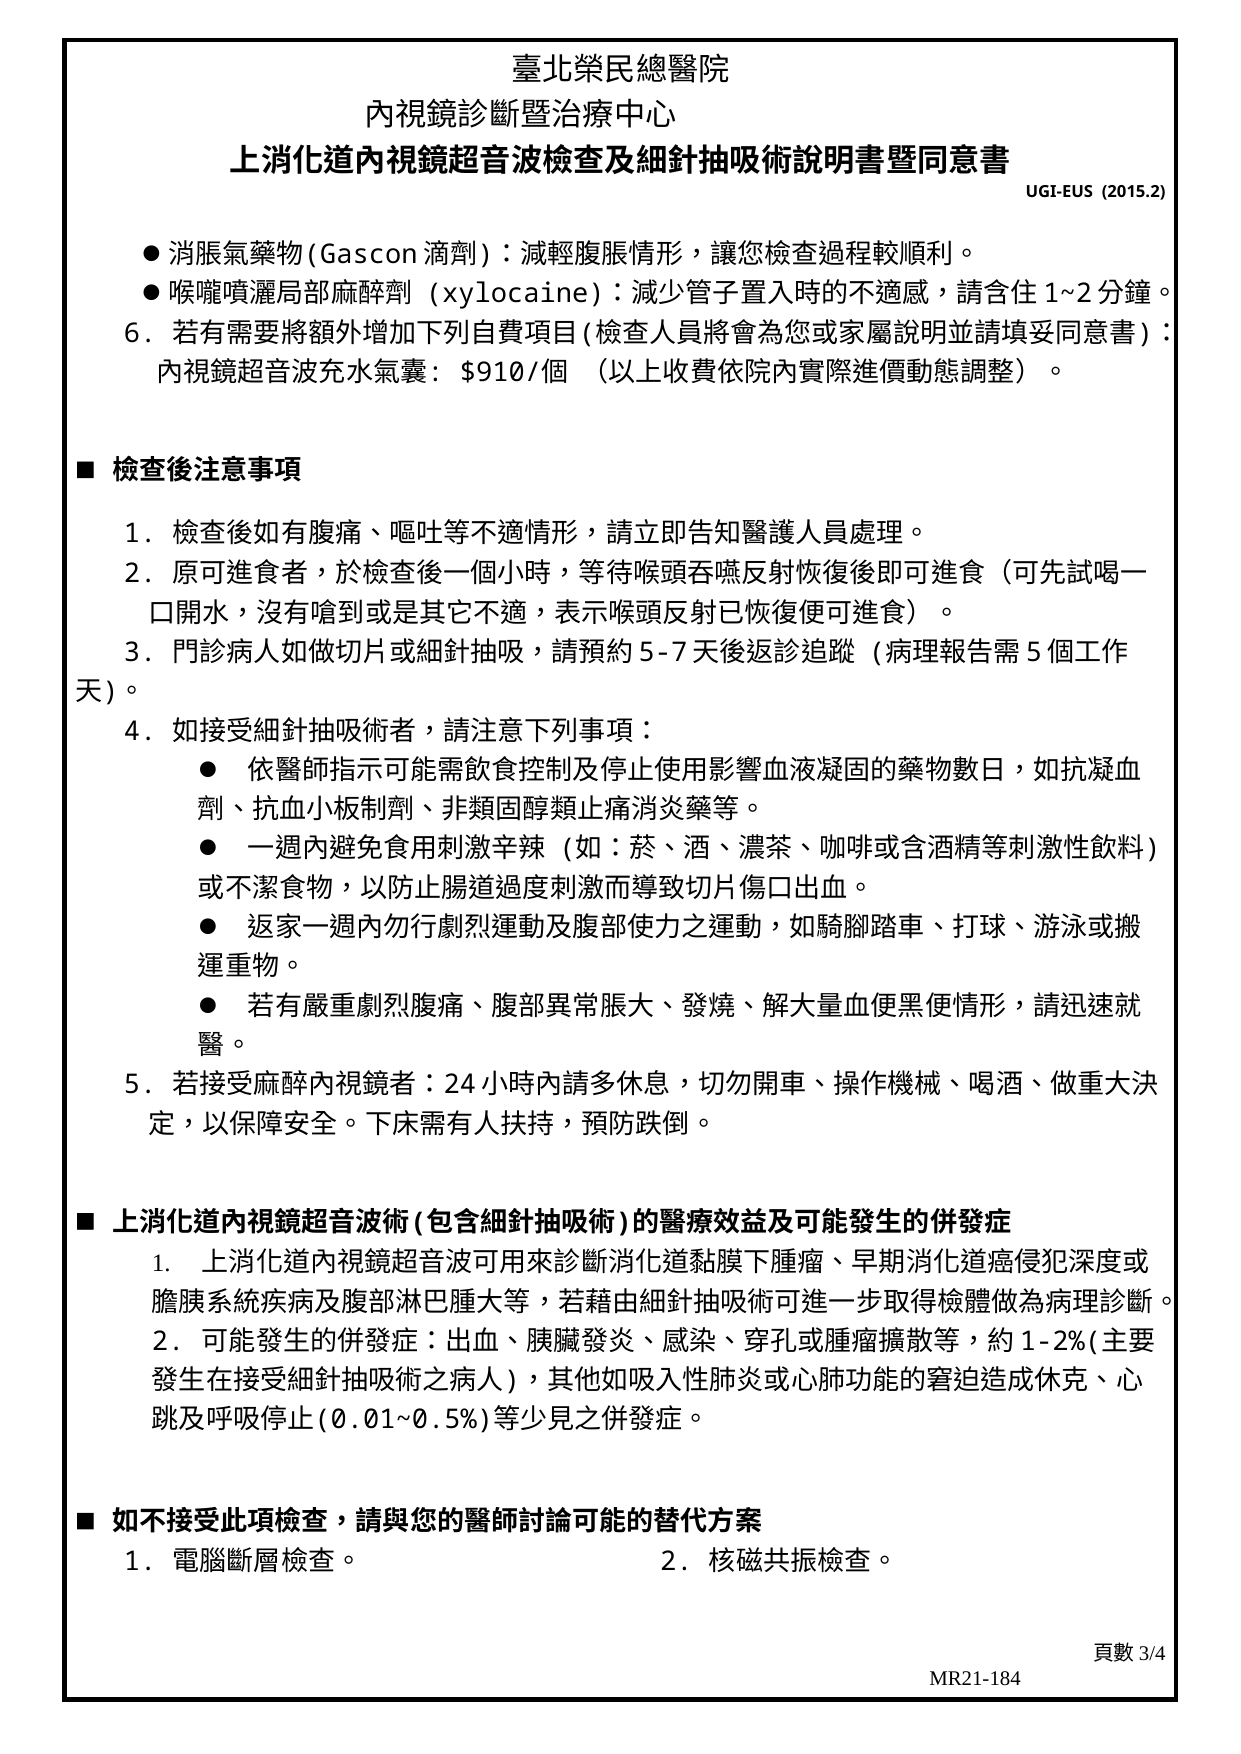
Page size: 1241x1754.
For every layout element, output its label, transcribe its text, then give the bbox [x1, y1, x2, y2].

text 3. 門診病人如做切片或細針抽吸，請預約5-7天後返診追蹤 (病理報告需5個工作天)。 [75, 630, 1165, 708]
text 4. 如接受細針抽吸術者，請注意下列事項： [75, 708, 1165, 748]
list 一週內避免食用刺激辛辣 (如：菸、酒、濃茶、咖啡或含酒精等刺激性飲料)或不潔食物，以防止腸道過度刺激而導致切片傷口出血。 [198, 826, 1165, 905]
text  如不接受此項檢查，請與您的醫師討論可能的替代方案 [75, 1499, 1165, 1539]
text 5. 若接受麻醉內視鏡者：24小時內請多休息，切勿開車、操作機械、喝酒、做重大決定，以保障安全。下床需有人扶持，預防跌倒。 [75, 1062, 1165, 1141]
list 返家一週內勿行劇烈運動及腹部使力之運動，如騎腳踏車、打球、游泳或搬運重物。 [198, 905, 1165, 984]
list 上消化道內視鏡超音波可用來診斷消化道黏膜下腫瘤、早期消化道癌侵犯深度或膽胰系統疾病及腹部淋巴腫大等，若藉由細針抽吸術可進一步取得檢體做為病理診斷。 [152, 1240, 1165, 1319]
text  上消化道內視鏡超音波術(包含細針抽吸術)的醫療效益及可能發生的併發症 [75, 1178, 1165, 1240]
text 1. 檢查後如有腹痛、嘔吐等不適情形，請立即告知醫護人員處理。 [75, 489, 1165, 551]
text 2. 原可進食者，於檢查後一個小時，等待喉頭吞嚥反射恢復後即可進食（可先試喝一口開水，沒有嗆到或是其它不適，表示喉頭反射已恢復便可進食）。 [75, 551, 1165, 630]
text 喉嚨噴灑局部麻醉劑 (xylocaine)：減少管子置入時的不適感，請含住1~2分鐘。 [125, 271, 1165, 311]
text 6. 若有需要將額外增加下列自費項目(檢查人員將會為您或家屬說明並請填妥同意書)： [75, 311, 1165, 350]
text 1. 電腦斷層檢查。 2. 核磁共振檢查。 [75, 1539, 1165, 1578]
list 依醫師指示可能需飲食控制及停止使用影響血液凝固的藥物數日，如抗凝血劑、抗血小板制劑、非類固醇類止痛消炎藥等。 [198, 748, 1165, 826]
list 可能發生的併發症：出血、胰臟發炎、感染、穿孔或腫瘤擴散等，約1-2%(主要發生在接受細針抽吸術之病人)，其他如吸入性肺炎或心肺功能的窘迫造成休克、心跳及呼吸停止(0.01~0.5%)等少見之併發症。 [152, 1319, 1165, 1437]
list 若有嚴重劇烈腹痛、腹部異常脹大、發燒、解大量血便黑便情形，請迅速就醫。 [198, 984, 1165, 1062]
text 消脹氣藥物(Gascon滴劑)：減輕腹脹情形，讓您檢查過程較順利。 [125, 232, 1165, 271]
text 內視鏡超音波充水氣囊: $910/個 （以上收費依院內實際進價動態調整）。 [75, 350, 1165, 389]
text  檢查後注意事項 [75, 426, 1165, 489]
